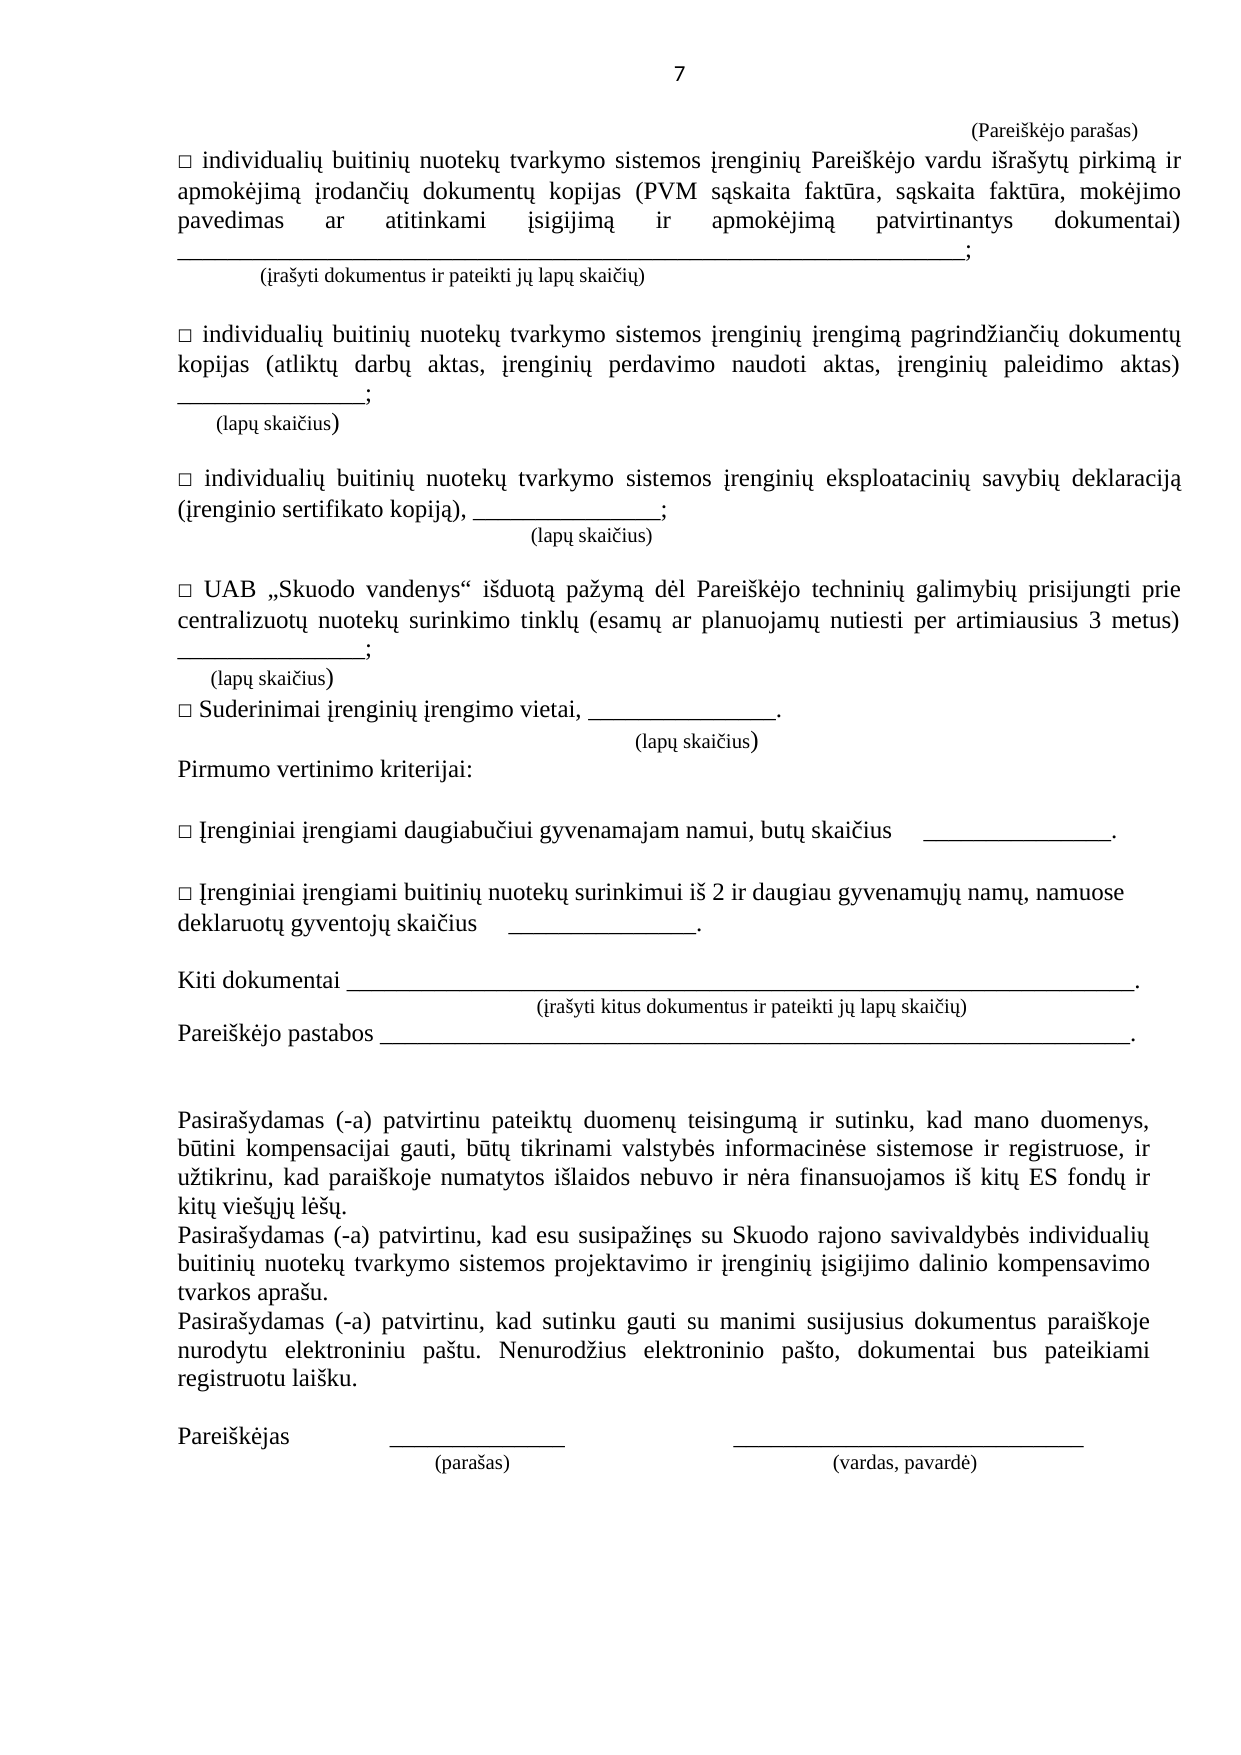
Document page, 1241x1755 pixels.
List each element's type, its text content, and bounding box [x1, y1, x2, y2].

text (parašas) (vardas, pavardė) [177, 1450, 1181, 1474]
text ☐ Įrenginiai įrengiami buitinių nuotekų surinkimui iš 2 ir daugiau gyvenamųjų namų, namuose deklaruotų gyventojų skaičius _______________. [177, 874, 1181, 937]
text ☐ individualių buitinių nuotekų tvarkymo sistemos įrenginių įrengimą pagrindžiančių dokumentų kopijas (atliktų darbų aktas, įrenginių perdavimo naudoti aktas, įrenginių paleidimo aktas) _______________; [177, 315, 1181, 407]
text ☐ Įrenginiai įrengiami daugiabučiui gyvenamajam namui, butų skaičius _______________. [177, 811, 1151, 845]
text (įrašyti dokumentus ir pateikti jų lapų skaičių) [177, 262, 1181, 287]
text Pareiškėjo pastabos ____________________________________________________________. [177, 1018, 1151, 1047]
text (lapų skaičius) [177, 407, 1181, 436]
text Pirmumo vertinimo kriterijai: [177, 754, 1181, 782]
text Kiti dokumentai _______________________________________________________________. [177, 966, 1181, 994]
text Pasirašydamas (-a) patvirtinu, kad esu susipažinęs su Skuodo rajono savivaldybės individualių buitinių nuotekų tvarkymo sistemos projektavimo ir įrenginių įsigijimo dalinio kompensavimo tvarkos aprašu. [177, 1220, 1151, 1306]
text Pareiškėjas ______________ ____________________________ [177, 1421, 1181, 1450]
text ☐ individualių buitinių nuotekų tvarkymo sistemos įrenginių Pareiškėjo vardu išrašytų pirkimą ir apmokėjimą įrodančių dokumentų kopijas (PVM sąskaita faktūra, sąskaita faktūra, mokėjimo pavedimas ar atitinkami įsigijimą ir apmokėjimą patvirtinantys dokumentai) _______________________________________________________________; [177, 142, 1181, 262]
text ☐ individualių buitinių nuotekų tvarkymo sistemos įrenginių eksploatacinių savybių deklaraciją (įrenginio sertifikato kopiją), _______________; [177, 460, 1181, 522]
text Pasirašydamas (-a) patvirtinu pateiktų duomenų teisingumą ir sutinku, kad mano duomenys, būtini kompensacijai gauti, būtų tikrinami valstybės informacinėse sistemose ir registruose, ir užtikrinu, kad paraiškoje numatytos išlaidos nebuvo ir nėra finansuojamos iš kitų ES fondų ir kitų viešųjų lėšų. [177, 1105, 1151, 1220]
text (lapų skaičius) [177, 662, 1181, 691]
text ☐ UAB „Skuodo vandenys“ išduotą pažymą dėl Pareiškėjo techninių galimybių prisijungti prie centralizuotų nuotekų surinkimo tinklų (esamų ar planuojamų nutiesti per artimiausius 3 metus) _______________; [177, 571, 1181, 662]
text (įrašyti kitus dokumentus ir pateikti jų lapų skaičių) [205, 994, 1181, 1018]
text (lapų skaičius) [177, 522, 1181, 547]
text (lapų skaičius) [177, 725, 1181, 754]
text ☐ Suderinimai įrenginių įrengimo vietai, _______________. [177, 691, 1181, 725]
text (Pareiškėjo parašas) [177, 118, 1181, 142]
text Pasirašydamas (-a) patvirtinu, kad sutinku gauti su manimi susijusius dokumentus paraiškoje nurodytu elektroniniu paštu. Nenurodžius elektroninio pašto, dokumentai bus pateikiami registruotu laišku. [177, 1306, 1151, 1392]
